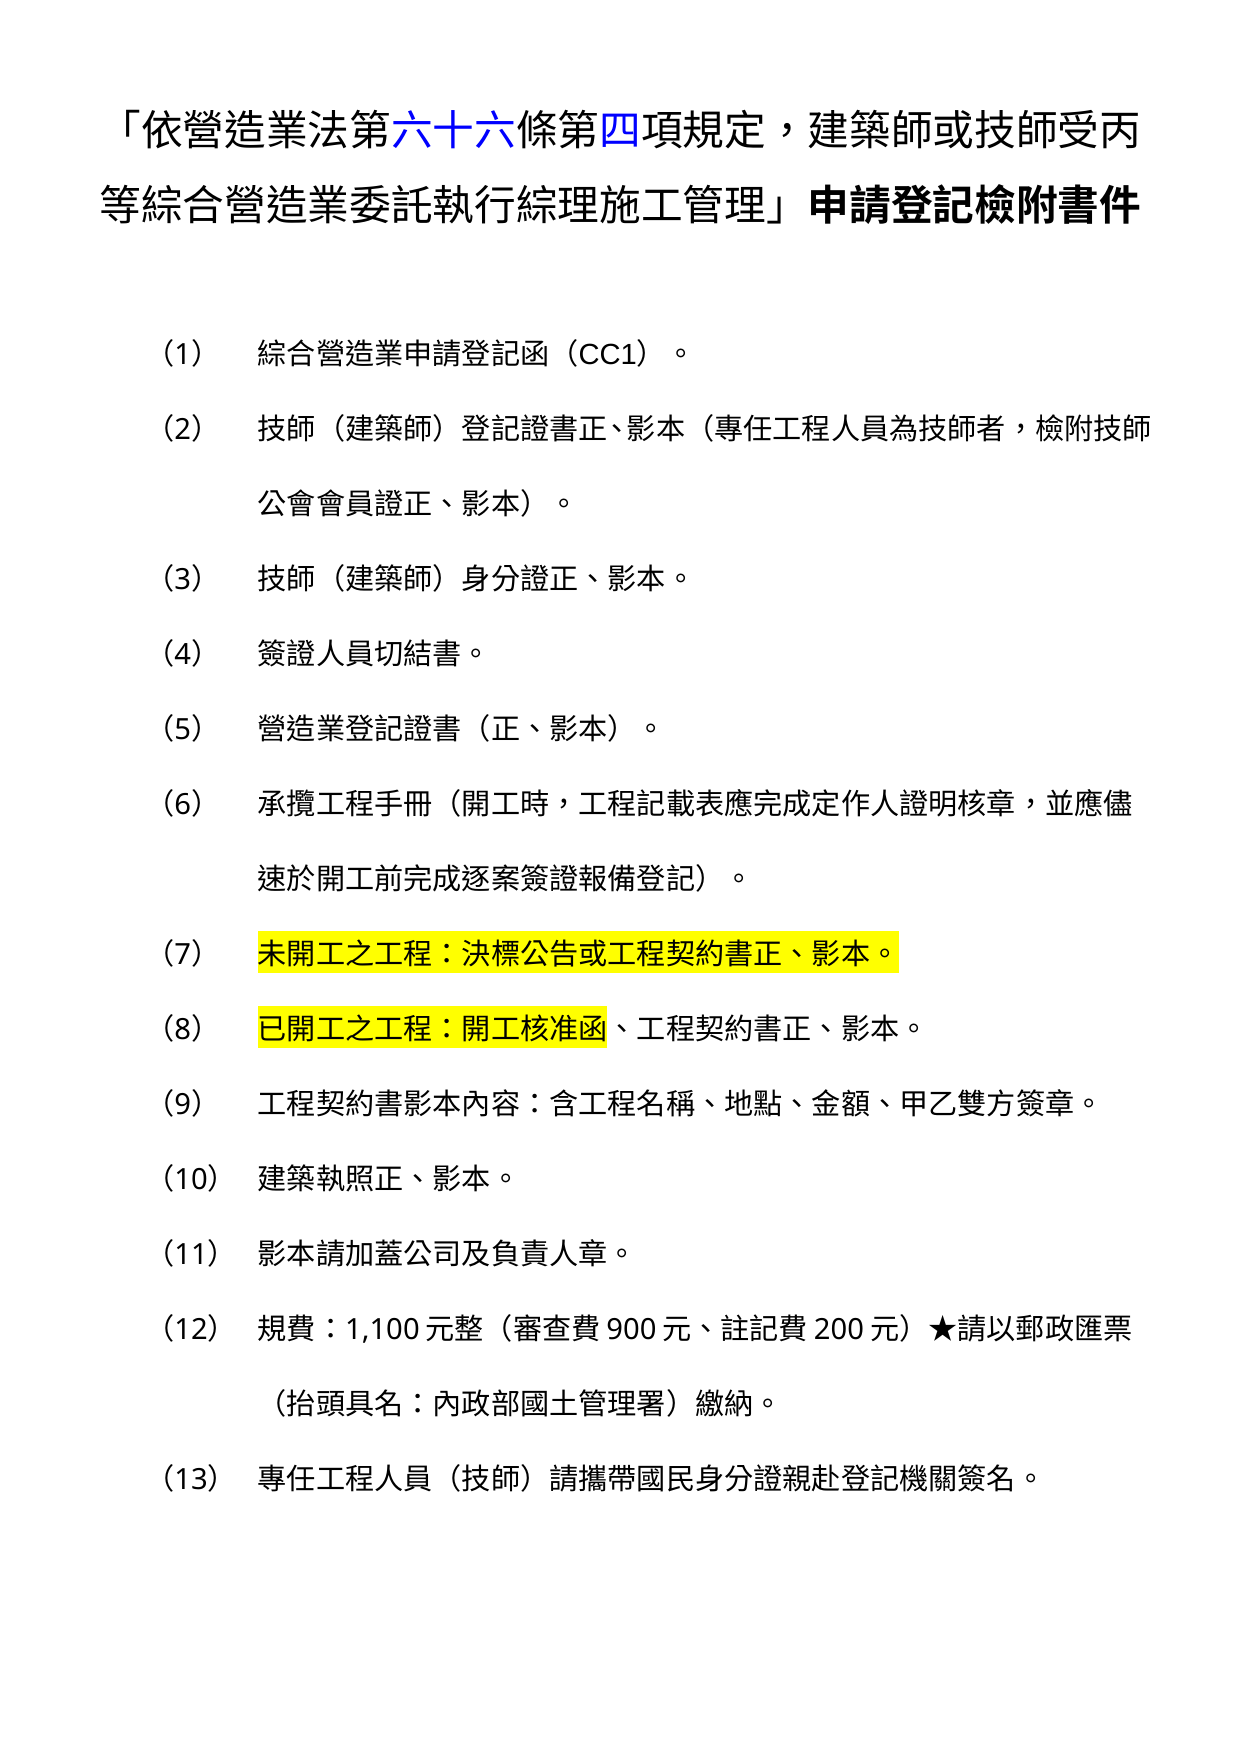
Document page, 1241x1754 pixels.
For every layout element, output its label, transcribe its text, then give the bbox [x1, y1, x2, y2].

text 「依營造業法第六十六條第四項規定，建築師或技師受丙等綜合營造業委託執行綜理施工管理」申請登記檢附書件 [89, 89, 1152, 239]
list 技師（建築師）登記證書正、影本（專任工程人員為技師者，檢附技師公會會員證正、影本）。 [145, 389, 1152, 539]
list 營造業登記證書（正、影本）。 [145, 689, 1152, 764]
list 規費：1,100元整（審查費900元、註記費200元）★請以郵政匯票（抬頭具名：內政部國土管理署）繳納。 [145, 1289, 1152, 1439]
list 專任工程人員（技師）請攜帶國民身分證親赴登記機關簽名。 [145, 1439, 1152, 1514]
list 綜合營造業申請登記函（CC1）。 [145, 314, 1152, 389]
list 承攬工程手冊（開工時，工程記載表應完成定作人證明核章，並應儘速於開工前完成逐案簽證報備登記）。 [145, 764, 1152, 914]
list 技師（建築師）身分證正、影本。 [145, 539, 1152, 614]
list 已開工之工程：開工核准函、工程契約書正、影本。 [145, 989, 1152, 1064]
list 影本請加蓋公司及負責人章。 [145, 1214, 1152, 1289]
list 未開工之工程：決標公告或工程契約書正、影本。 [145, 914, 1152, 989]
list 建築執照正、影本。 [145, 1139, 1152, 1214]
list 工程契約書影本內容：含工程名稱、地點、金額、甲乙雙方簽章。 [145, 1064, 1152, 1139]
list 簽證人員切結書。 [145, 614, 1152, 689]
